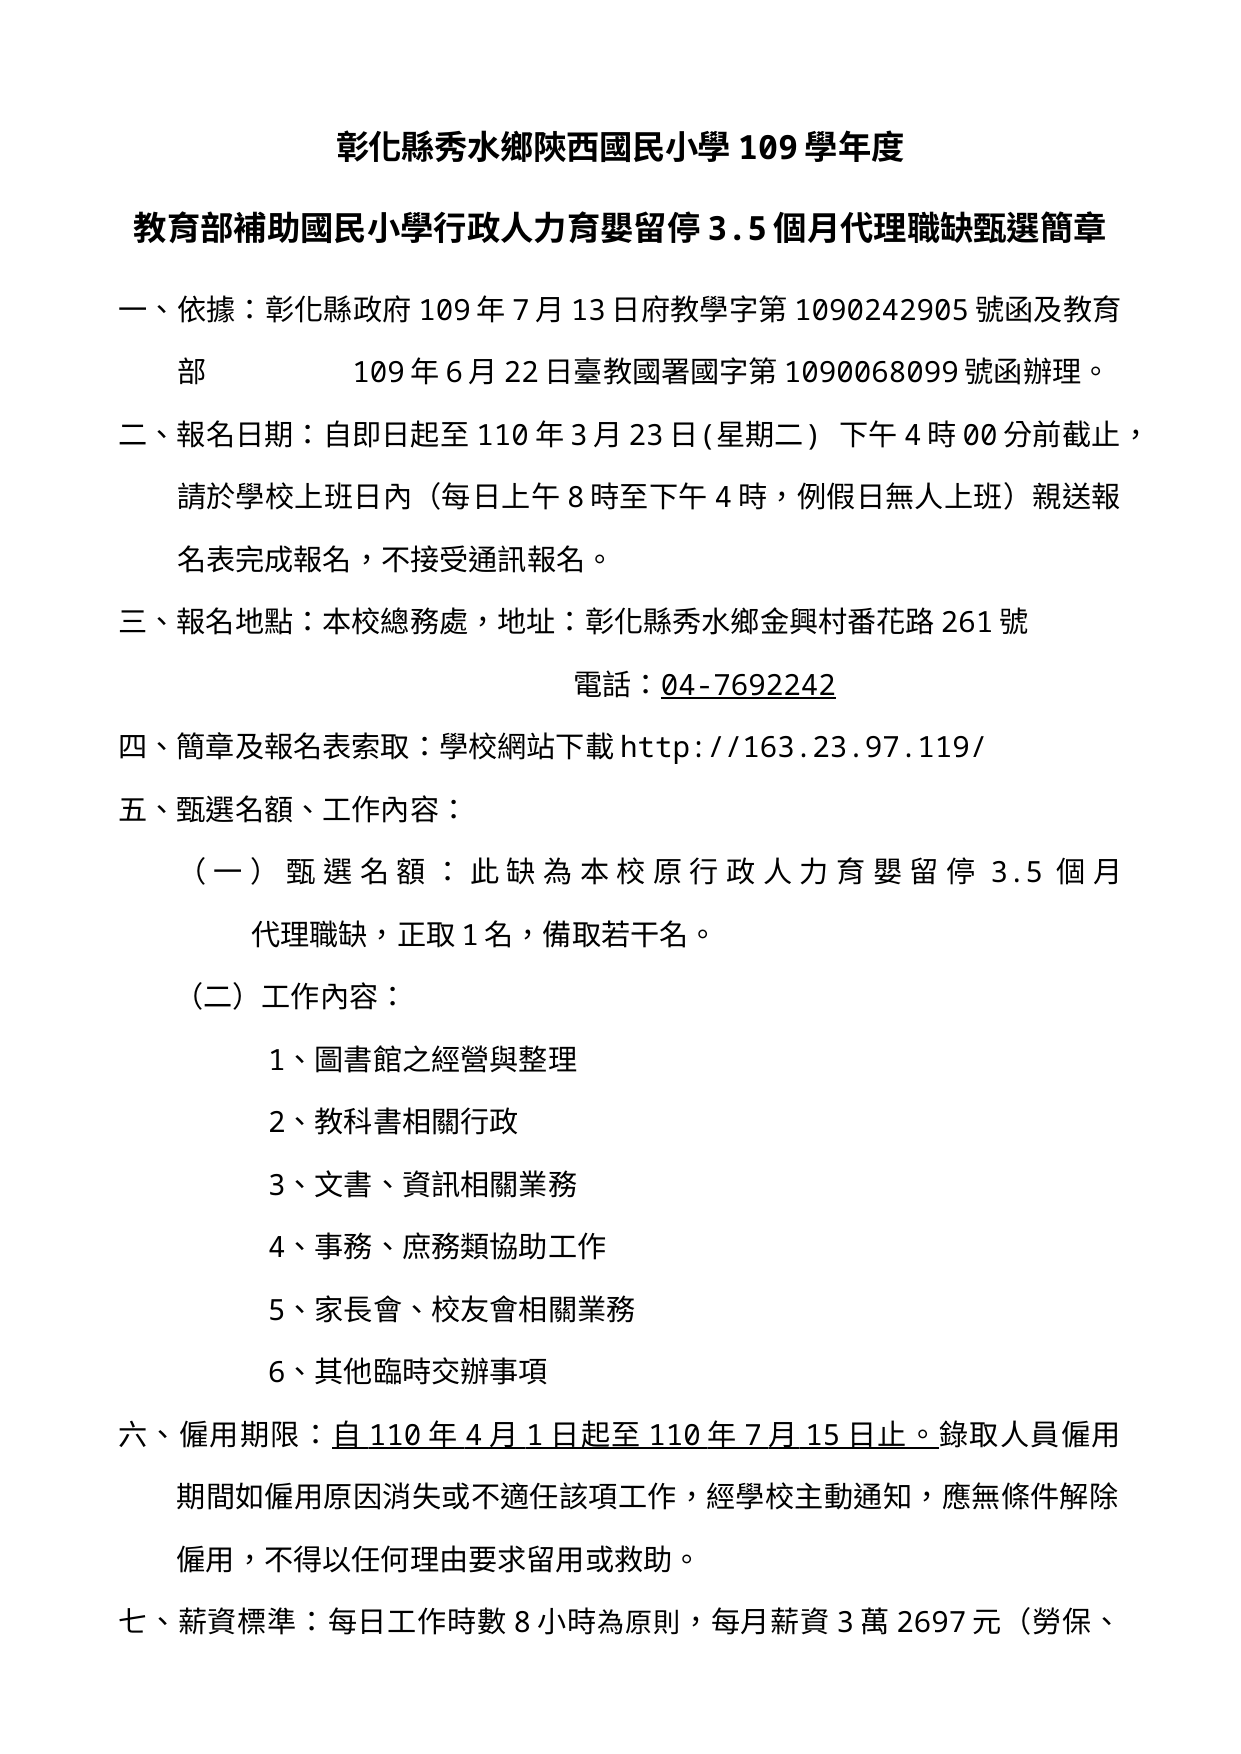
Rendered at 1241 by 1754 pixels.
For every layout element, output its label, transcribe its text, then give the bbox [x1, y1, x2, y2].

text 六、僱用期限：自110年4月1日起至110年7月15日止。錄取人員僱用 期間如僱用原因消失或不適任該項工作，經學校主動通知，應無條件解除僱用，不得以任何理由要求留用或救助。 [118, 1391, 1122, 1578]
text 五、甄選名額、工作內容： [118, 766, 1122, 828]
text 教育部補助國民小學行政人力育嬰留停3.5個月代理職缺甄選簡章 [118, 184, 1122, 247]
text 1、圖書館之經營與整理 [198, 1016, 1122, 1078]
text （二）工作內容： [174, 953, 1122, 1016]
text 電話：04-7692242 [118, 641, 1122, 703]
text 2、教科書相關行政 [198, 1078, 1122, 1141]
text 三、報名地點：本校總務處，地址：彰化縣秀水鄉金興村番花路261號 [118, 578, 1122, 641]
text 5、家長會、校友會相關業務 [198, 1266, 1122, 1328]
text 4、事務、庶務類協助工作 [198, 1203, 1122, 1266]
text 二、報名日期：自即日起至110年3月23日(星期二) 下午4時00分前截止，請於學校上班日內（每日上午8時至下午4時，例假日無人上班）親送報名表完成報名，不接受通訊報名。 [118, 391, 1122, 578]
text 3、文書、資訊相關業務 [198, 1141, 1122, 1203]
text 彰化縣秀水鄉陝西國民小學109學年度 [118, 103, 1122, 166]
text 四、簡章及報名表索取：學校網站下載http://163.23.97.119/ [118, 703, 1122, 766]
text 一、依據：彰化縣政府109年7月13日府教學字第1090242905號函及教育部 109年6月22日臺教國署國字第1090068099號函辦理。 [118, 266, 1122, 391]
text 七、薪資標準：每日工作時數8小時為原則，每月薪資3萬2697元（勞保、 [118, 1578, 1122, 1641]
text （一）甄選名額：此缺為本校原行政人力育嬰留停3.5個月 代理職缺，正取1名，備取若干名。 [177, 828, 1122, 953]
text 6、其他臨時交辦事項 [198, 1328, 1122, 1391]
